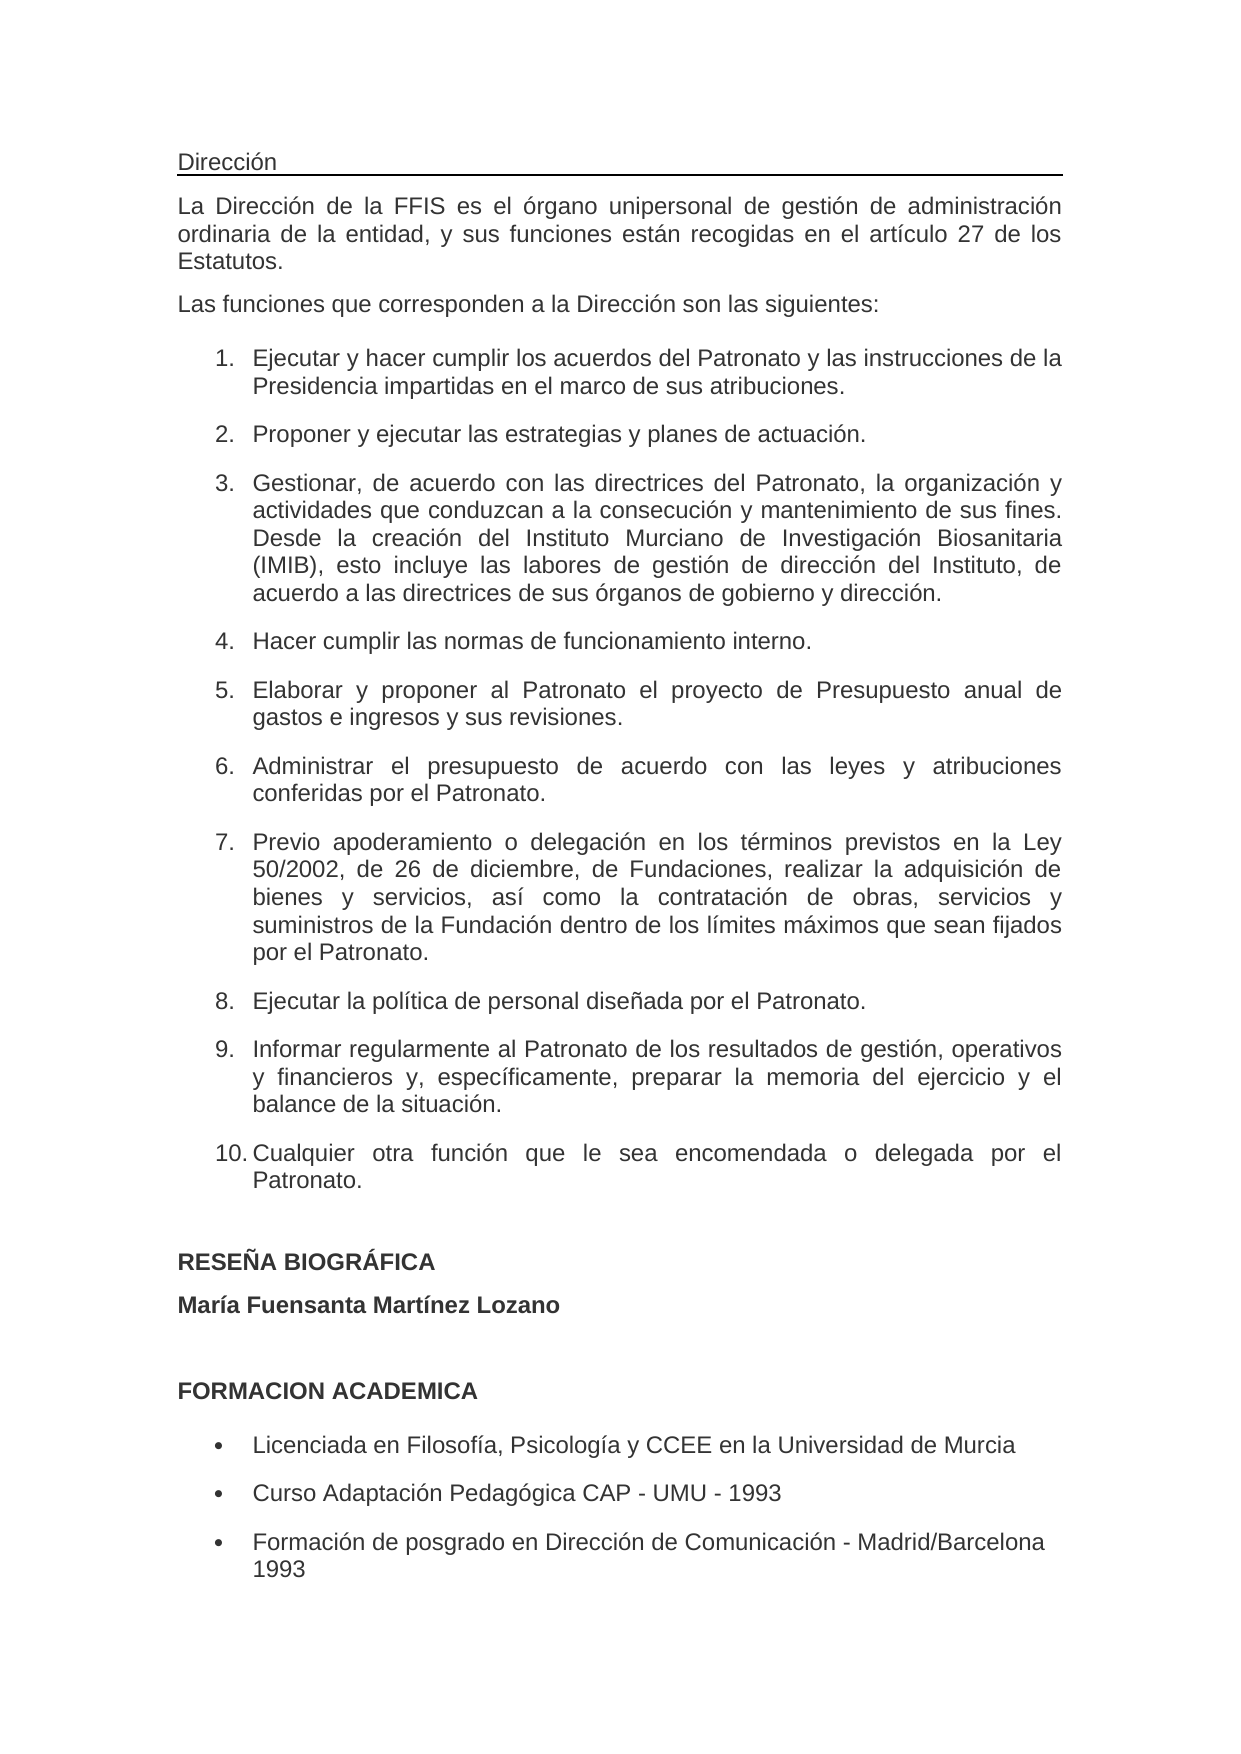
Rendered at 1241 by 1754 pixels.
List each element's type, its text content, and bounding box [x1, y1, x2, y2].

list Proponer y ejecutar las estrategias y planes de actuación. [215, 420, 1063, 448]
text La Dirección de la FFIS es el órgano unipersonal de gestión de administración ordinaria de la entidad, y sus funciones están recogidas en el artículo 27 de los Estatutos. [177, 192, 1063, 275]
text María Fuensanta Martínez Lozano [177, 1291, 1063, 1318]
text Las funciones que corresponden a la Dirección son las siguientes: [177, 290, 1063, 318]
list Licenciada en Filosofía, Psicología y CCEE en la Universidad de Murcia [215, 1431, 1063, 1458]
list Elaborar y proponer al Patronato el proyecto de Presupuesto anual de gastos e ingresos y sus revisiones. [215, 676, 1063, 731]
list Previo apoderamiento o delegación en los términos previstos en la Ley 50/2002, de 26 de diciembre, de Fundaciones, realizar la adquisición de bienes y servicios, así como la contratación de obras, servicios y suministros de la Fundación dentro de los límites máximos que sean fijados por el Patronato. [215, 828, 1063, 966]
list Hacer cumplir las normas de funcionamiento interno. [215, 627, 1063, 655]
text RESEÑA BIOGRÁFICA [177, 1248, 1063, 1275]
list Formación de posgrado en Dirección de Comunicación - Madrid/Barcelona 1993 [215, 1528, 1063, 1583]
list Cualquier otra función que le sea encomendada o delegada por el Patronato. [215, 1139, 1063, 1194]
list Administrar el presupuesto de acuerdo con las leyes y atribuciones conferidas por el Patronato. [215, 752, 1063, 807]
list Curso Adaptación Pedagógica CAP - UMU - 1993 [215, 1479, 1063, 1507]
text Dirección [177, 148, 1063, 174]
list Informar regularmente al Patronato de los resultados de gestión, operativos y financieros y, específicamente, preparar la memoria del ejercicio y el balance de la situación. [215, 1035, 1063, 1118]
list Ejecutar la política de personal diseñada por el Patronato. [215, 987, 1063, 1014]
text FORMACION ACADEMICA [177, 1377, 1063, 1405]
list Ejecutar y hacer cumplir los acuerdos del Patronato y las instrucciones de la Presidencia impartidas en el marco de sus atribuciones. [215, 344, 1063, 399]
list Gestionar, de acuerdo con las directrices del Patronato, la organización y actividades que conduzcan a la consecución y mantenimiento de sus fines. Desde la creación del Instituto Murciano de Investigación Biosanitaria (IMIB), esto incluye las labores de gestión de dirección del Instituto, de acuerdo a las directrices de sus órganos de gobierno y dirección. [215, 468, 1063, 606]
